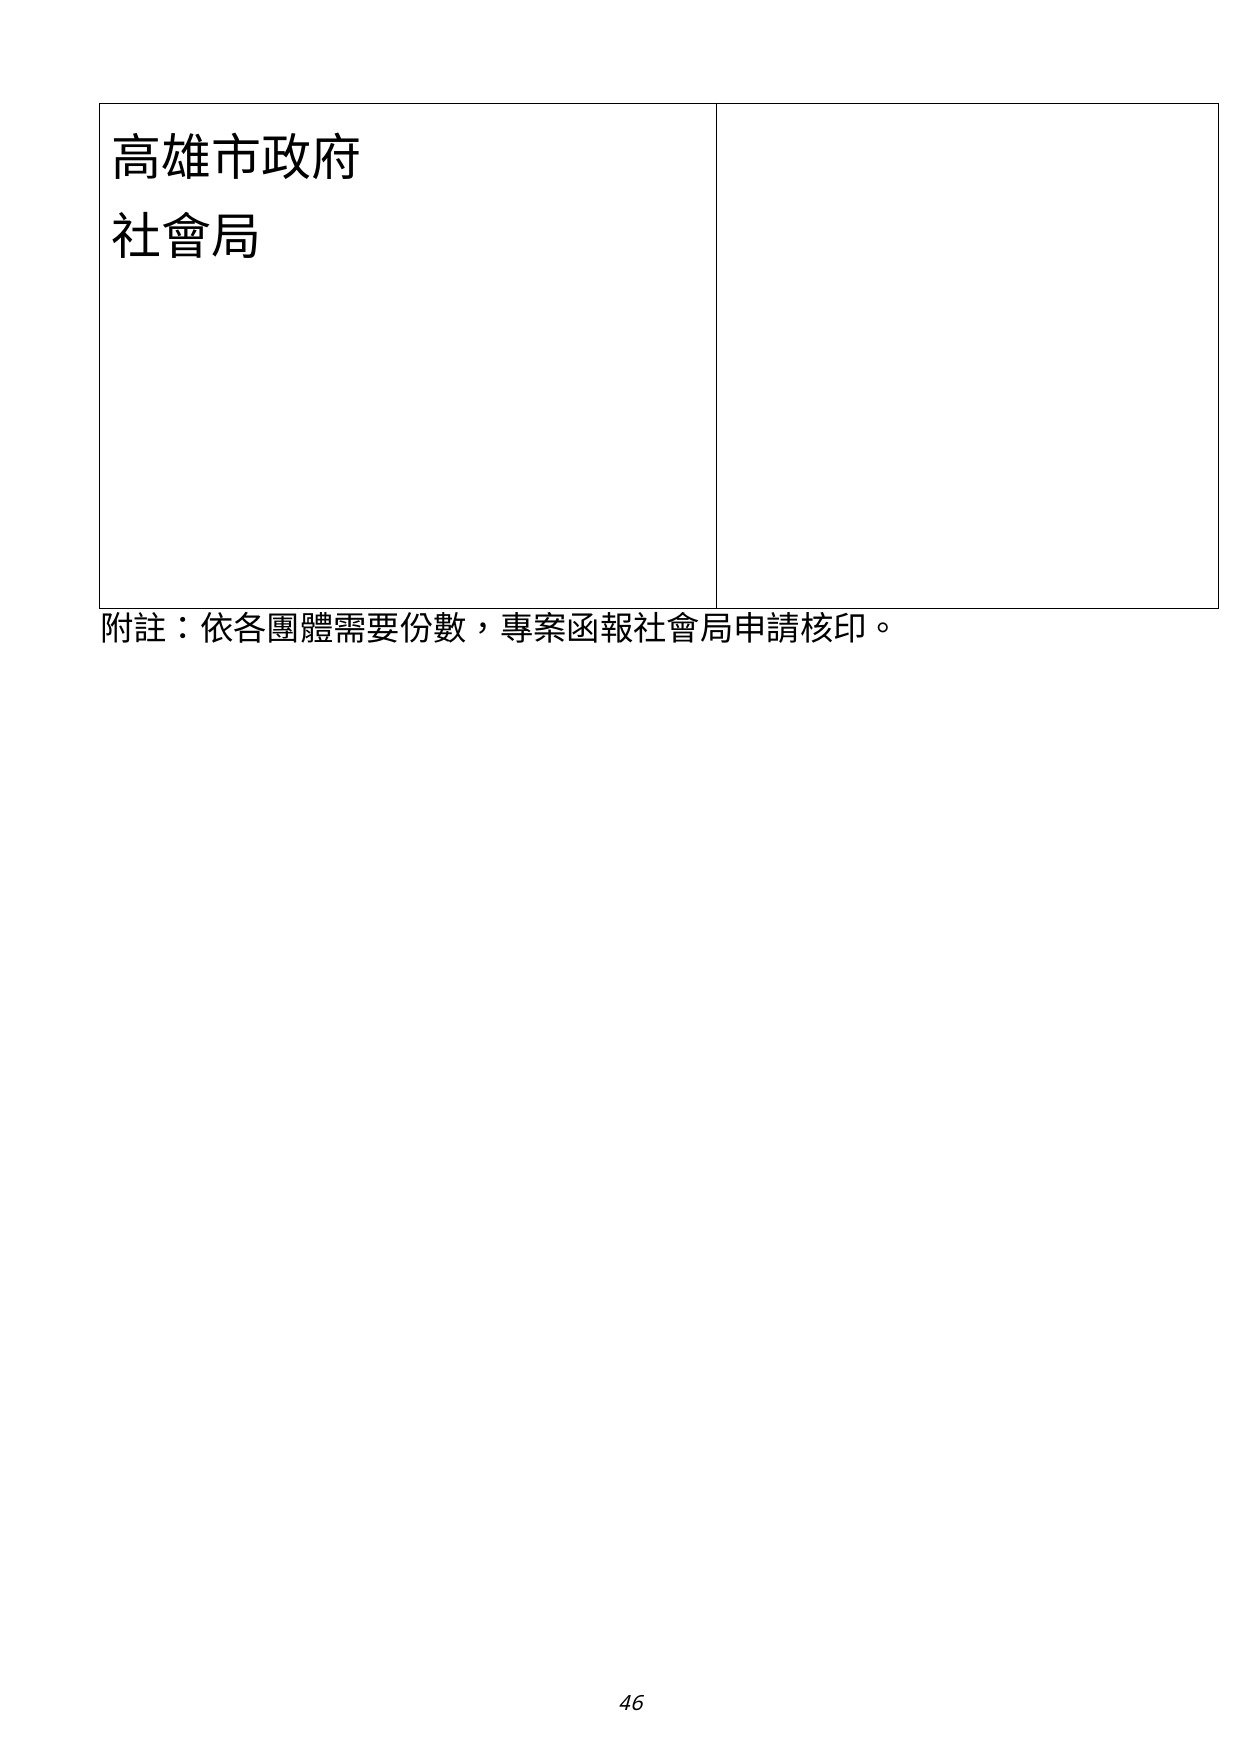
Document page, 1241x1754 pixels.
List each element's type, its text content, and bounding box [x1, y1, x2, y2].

table_cell 高雄市政府 社會局 [100, 104, 716, 608]
table_cell [717, 104, 1218, 608]
text 附註：依各團體需要份數，專案函報社會局申請核印。 [100, 609, 1162, 648]
